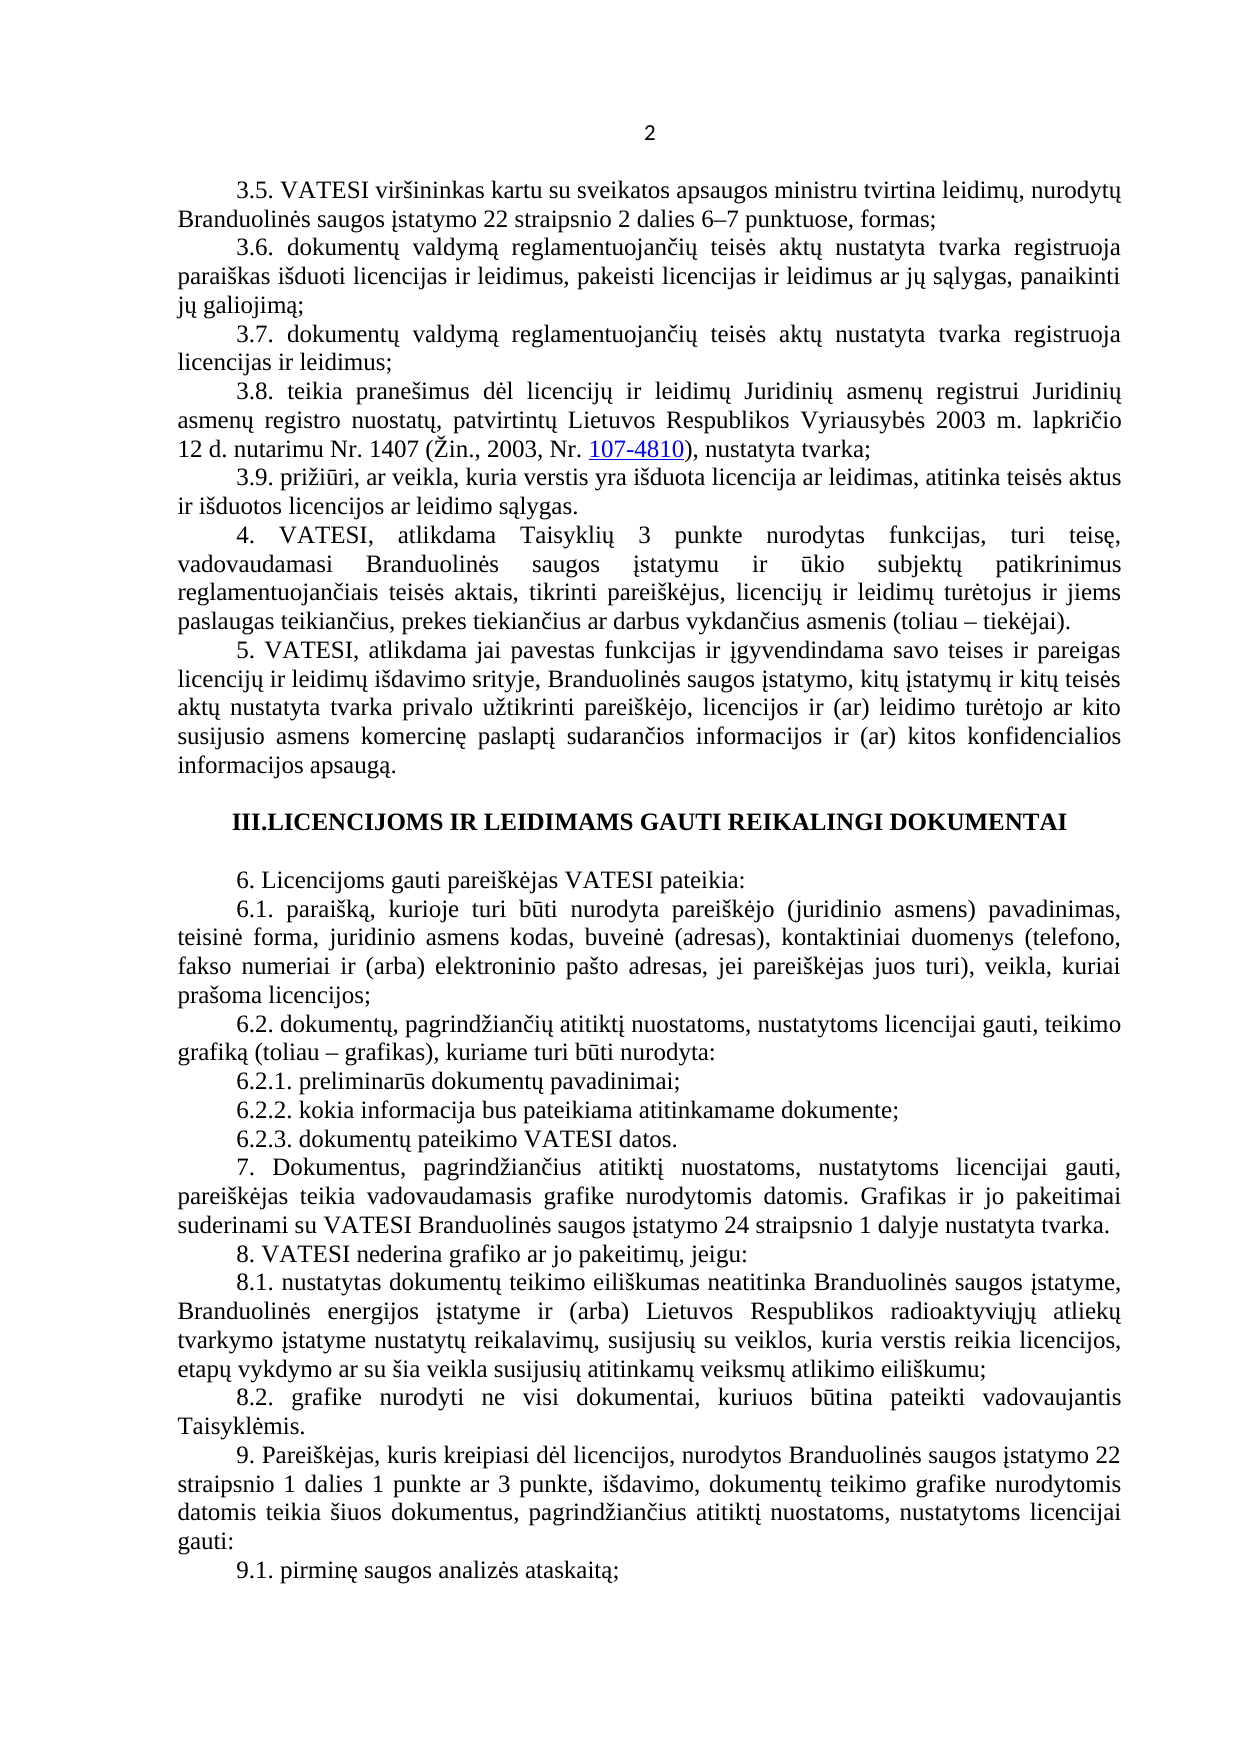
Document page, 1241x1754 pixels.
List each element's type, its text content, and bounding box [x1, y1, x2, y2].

text 6.2.3. dokumentų pateikimo VATESI datos. [177, 1124, 1122, 1152]
text 5. VATESI, atlikdama jai pavestas funkcijas ir įgyvendindama savo teises ir pareigas licencijų ir leidimų išdavimo srityje, Branduolinės saugos įstatymo, kitų įstatymų ir kitų teisės aktų nustatyta tvarka privalo užtikrinti pareiškėjo, licencijos ir (ar) leidimo turėtojo ar kito susijusio asmens komercinę paslaptį sudarančios informacijos ir (ar) kitos konfidencialios informacijos apsaugą. [177, 635, 1122, 779]
text 6.2.1. preliminarūs dokumentų pavadinimai; [177, 1066, 1122, 1095]
text 9. Pareiškėjas, kuris kreipiasi dėl licencijos, nurodytos Branduolinės saugos įstatymo 22 straipsnio 1 dalies 1 punkte ar 3 punkte, išdavimo, dokumentų teikimo grafike nurodytomis datomis teikia šiuos dokumentus, pagrindžiančius atitiktį nuostatoms, nustatytoms licencijai gauti: [177, 1440, 1122, 1555]
text 3.8. teikia pranešimus dėl licencijų ir leidimų Juridinių asmenų registrui Juridinių asmenų registro nuostatų, patvirtintų Lietuvos Respublikos Vyriausybės 2003 m. lapkričio 12 d. nutarimu Nr. 1407 (Žin., 2003, Nr. 107-4810), nustatyta tvarka; [177, 376, 1122, 462]
text 8.1. nustatytas dokumentų teikimo eiliškumas neatitinka Branduolinės saugos įstatyme, Branduolinės energijos įstatyme ir (arba) Lietuvos Respublikos radioaktyviųjų atliekų tvarkymo įstatyme nustatytų reikalavimų, susijusių su veiklos, kuria verstis reikia licencijos, etapų vykdymo ar su šia veikla susijusių atitinkamų veiksmų atlikimo eiliškumu; [177, 1267, 1122, 1382]
text 7. Dokumentus, pagrindžiančius atitiktį nuostatoms, nustatytoms licencijai gauti, pareiškėjas teikia vadovaudamasis grafike nurodytomis datomis. Grafikas ir jo pakeitimai suderinami su VATESI Branduolinės saugos įstatymo 24 straipsnio 1 dalyje nustatyta tvarka. [177, 1152, 1122, 1239]
text 3.9. prižiūri, ar veikla, kuria verstis yra išduota licencija ar leidimas, atitinka teisės aktus ir išduotos licencijos ar leidimo sąlygas. [177, 462, 1122, 520]
text III.LICENCIJOMS IR LEIDIMAMS GAUTI REIKALINGI DOKUMENTAI [177, 807, 1122, 836]
text 4. VATESI, atlikdama Taisyklių 3 punkte nurodytas funkcijas, turi teisę, vadovaudamasi Branduolinės saugos įstatymu ir ūkio subjektų patikrinimus reglamentuojančiais teisės aktais, tikrinti pareiškėjus, licencijų ir leidimų turėtojus ir jiems paslaugas teikiančius, prekes tiekiančius ar darbus vykdančius asmenis (toliau – tiekėjai). [177, 520, 1122, 635]
text 6.1. paraišką, kurioje turi būti nurodyta pareiškėjo (juridinio asmens) pavadinimas, teisinė forma, juridinio asmens kodas, buveinė (adresas), kontaktiniai duomenys (telefono, fakso numeriai ir (arba) elektroninio pašto adresas, jei pareiškėjas juos turi), veikla, kuriai prašoma licencijos; [177, 894, 1122, 1009]
text 6. Licencijoms gauti pareiškėjas VATESI pateikia: [177, 865, 1122, 894]
text 8. VATESI nederina grafiko ar jo pakeitimų, jeigu: [177, 1239, 1122, 1267]
text 9.1. pirminę saugos analizės ataskaitą; [177, 1555, 1122, 1584]
text 3.5. VATESI viršininkas kartu su sveikatos apsaugos ministru tvirtina leidimų, nurodytų Branduolinės saugos įstatymo 22 straipsnio 2 dalies 6–7 punktuose, formas; [177, 175, 1122, 232]
text 8.2. grafike nurodyti ne visi dokumentai, kuriuos būtina pateikti vadovaujantis Taisyklėmis. [177, 1382, 1122, 1440]
text 6.2. dokumentų, pagrindžiančių atitiktį nuostatoms, nustatytoms licencijai gauti, teikimo grafiką (toliau – grafikas), kuriame turi būti nurodyta: [177, 1009, 1122, 1066]
text 3.6. dokumentų valdymą reglamentuojančių teisės aktų nustatyta tvarka registruoja paraiškas išduoti licencijas ir leidimus, pakeisti licencijas ir leidimus ar jų sąlygas, panaikinti jų galiojimą; [177, 232, 1122, 319]
text 6.2.2. kokia informacija bus pateikiama atitinkamame dokumente; [177, 1095, 1122, 1124]
text 3.7. dokumentų valdymą reglamentuojančių teisės aktų nustatyta tvarka registruoja licencijas ir leidimus; [177, 319, 1122, 376]
